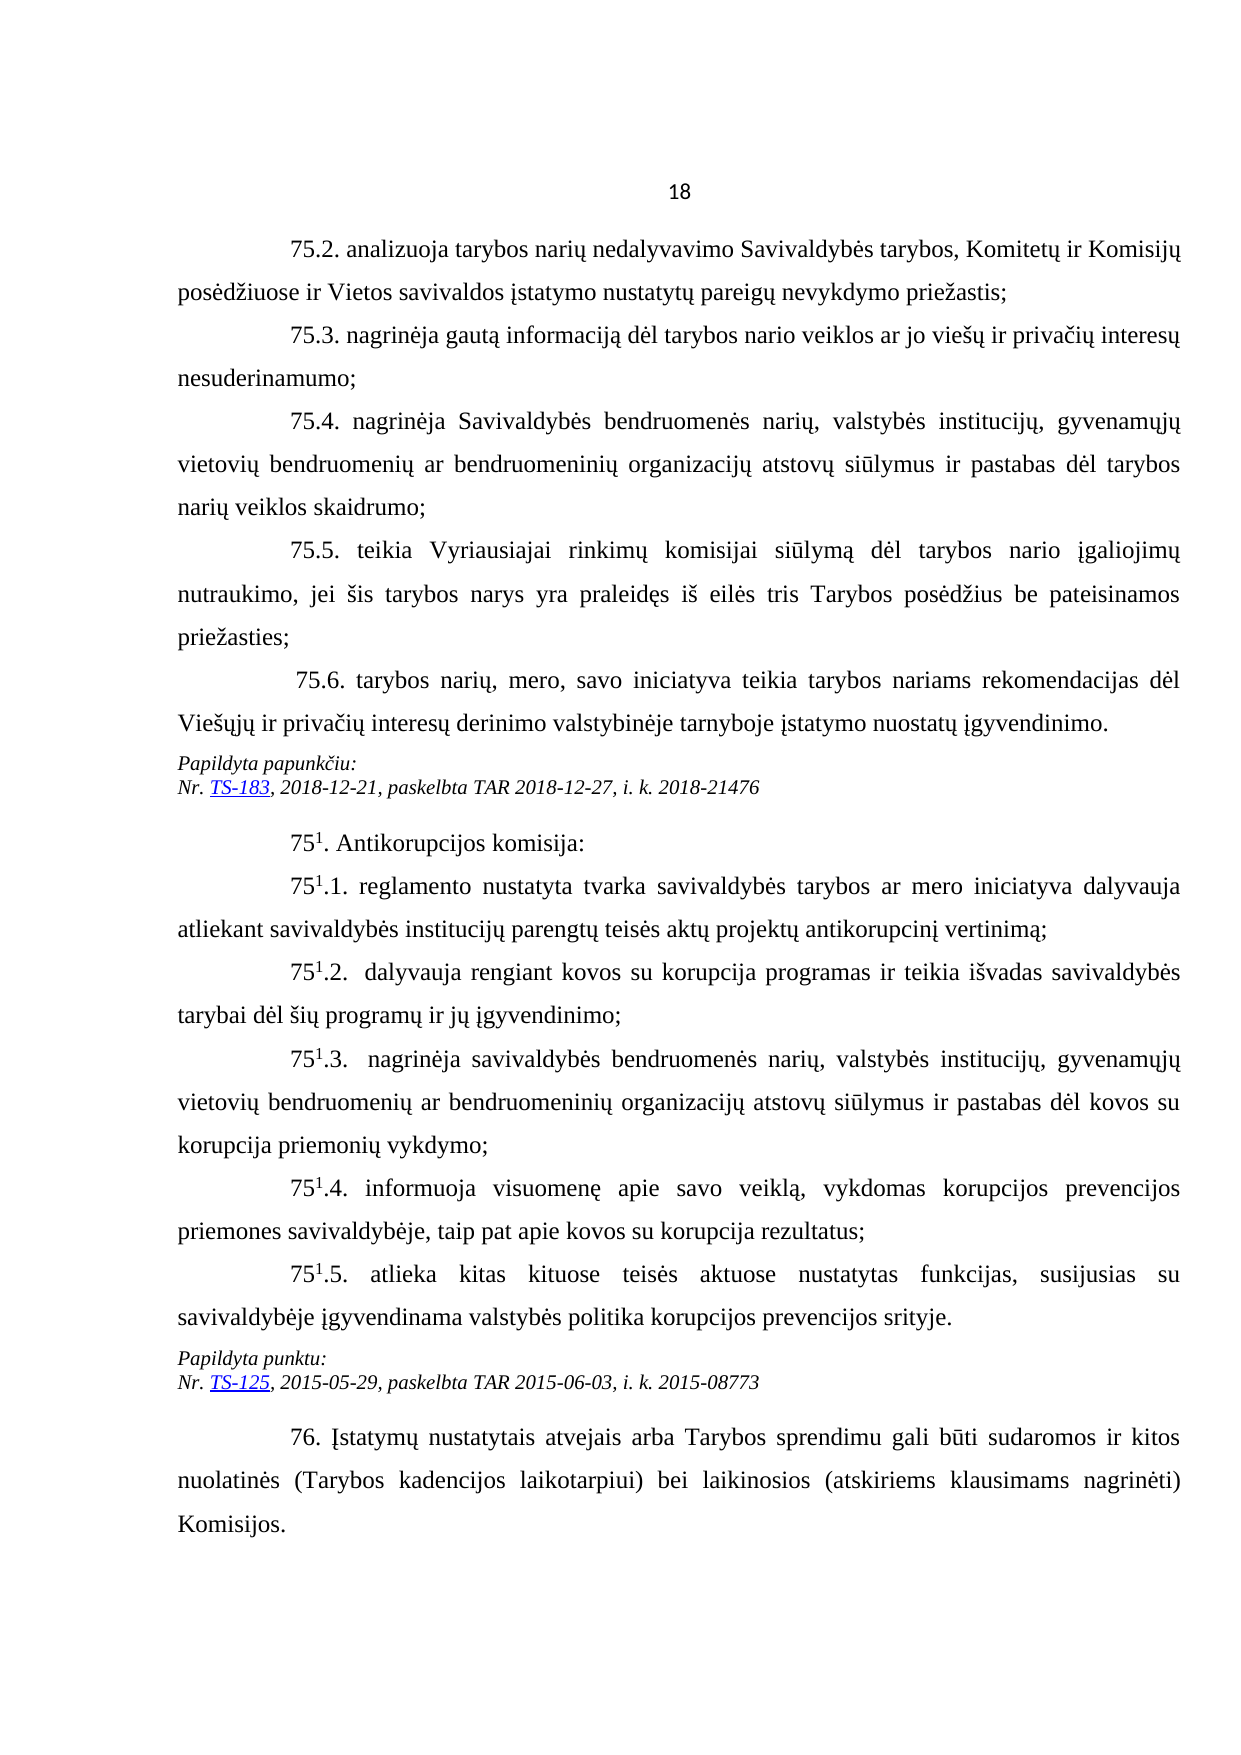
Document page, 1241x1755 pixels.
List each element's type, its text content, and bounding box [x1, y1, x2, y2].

text 751.3. nagrinėja savivaldybės bendruomenės narių, valstybės institucijų, gyvenamųjų vietovių bendruomenių ar bendruomeninių organizacijų atstovų siūlymus ir pastabas dėl kovos su korupcija priemonių vykdymo; [177, 1044, 1181, 1159]
text Papildyta punktu: [177, 1346, 1181, 1369]
text 75.5. teikia Vyriausiajai rinkimų komisijai siūlymą dėl tarybos nario įgaliojimų nutraukimo, jei šis tarybos narys yra praleidęs iš eilės tris Tarybos posėdžius be pateisinamos priežasties; [177, 536, 1181, 651]
text 75.2. analizuoja tarybos narių nedalyvavimo Savivaldybės tarybos, Komitetų ir Komisijų posėdžiuose ir Vietos savivaldos įstatymo nustatytų pareigų nevykdymo priežastis; [177, 234, 1181, 306]
text 75.3. nagrinėja gautą informaciją dėl tarybos nario veiklos ar jo viešų ir privačių interesų nesuderinamumo; [177, 320, 1181, 392]
text 751. Antikorupcijos komisija: [177, 828, 1181, 857]
text 76. Įstatymų nustatytais atvejais arba Tarybos sprendimu gali būti sudaromos ir kitos nuolatinės (Tarybos kadencijos laikotarpiui) bei laikinosios (atskiriems klausimams nagrinėti) Komisijos. [177, 1422, 1181, 1537]
text 751.5. atlieka kitas kituose teisės aktuose nustatytas funkcijas, susijusias su savivaldybėje įgyvendinama valstybės politika korupcijos prevencijos srityje. [177, 1259, 1181, 1331]
text Papildyta papunkčiu: [177, 751, 1181, 775]
text 751.4. informuoja visuomenę apie savo veiklą, vykdomas korupcijos prevencijos priemones savivaldybėje, taip pat apie kovos su korupcija rezultatus; [177, 1173, 1181, 1245]
text 751.2. dalyvauja rengiant kovos su korupcija programas ir teikia išvadas savivaldybės tarybai dėl šių programų ir jų įgyvendinimo; [177, 957, 1181, 1029]
text 751.1. reglamento nustatyta tvarka savivaldybės tarybos ar mero iniciatyva dalyvauja atliekant savivaldybės institucijų parengtų teisės aktų projektų antikorupcinį vertinimą; [177, 871, 1181, 943]
text 75.4. nagrinėja Savivaldybės bendruomenės narių, valstybės institucijų, gyvenamųjų vietovių bendruomenių ar bendruomeninių organizacijų atstovų siūlymus ir pastabas dėl tarybos narių veiklos skaidrumo; [177, 406, 1181, 521]
text Nr. TS-125, 2015-05-29, paskelbta TAR 2015-06-03, i. k. 2015-08773 [177, 1369, 1181, 1394]
text Nr. TS-183, 2018-12-21, paskelbta TAR 2018-12-27, i. k. 2018-21476 [177, 775, 1181, 799]
text 75.6. tarybos narių, mero, savo iniciatyva teikia tarybos nariams rekomendacijas dėl Viešųjų ir privačių interesų derinimo valstybinėje tarnyboje įstatymo nuostatų įgyvendinimo. [177, 665, 1181, 737]
